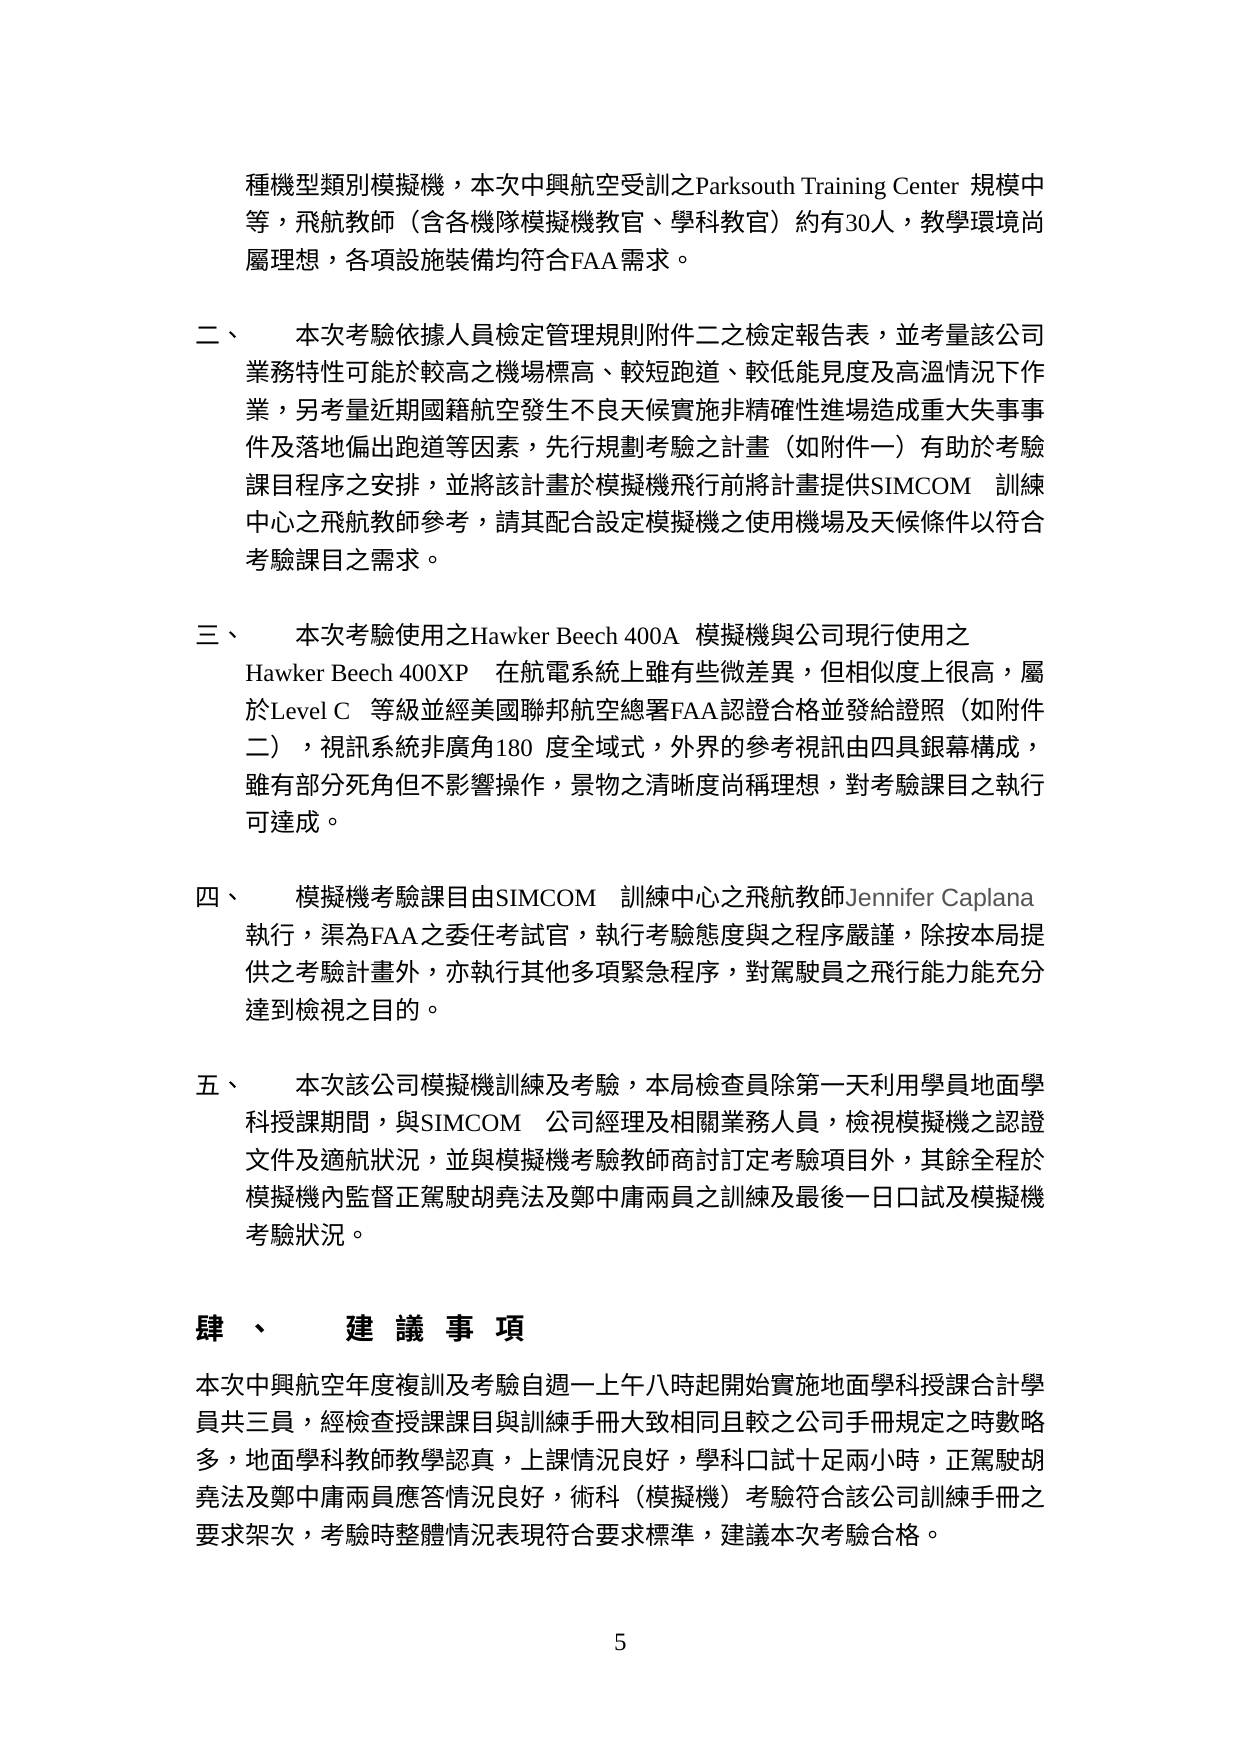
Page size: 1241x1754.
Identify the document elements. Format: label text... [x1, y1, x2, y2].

list 種機型類別模擬機，本次中興航空受訓之Parksouth Training Center規模中等，飛航教師（含各機隊模擬機教官、學科教官）約有30人，教學環境尚屬理想，各項設施裝備均符合FAA需求。 [195, 164, 1045, 277]
list 本次該公司模擬機訓練及考驗，本局檢查員除第一天利用學員地面學科授課期間，與SIMCOM公司經理及相關業務人員，檢視模擬機之認證文件及適航狀況，並與模擬機考驗教師商討訂定考驗項目外，其餘全程於模擬機內監督正駕駛胡堯法及鄭中庸兩員之訓練及最後一日口試及模擬機考驗狀況。 [195, 1064, 1045, 1252]
text 本次中興航空年度複訓及考驗自週一上午八時起開始實施地面學科授課合計學員共三員，經檢查授課課目與訓練手冊大致相同且較之公司手冊規定之時數略多，地面學科教師教學認真，上課情況良好，學科口試十足兩小時，正駕駛胡堯法及鄭中庸兩員應答情況良好，術科（模擬機）考驗符合該公司訓練手冊之要求架次，考驗時整體情況表現符合要求標準，建議本次考驗合格。 [195, 1364, 1045, 1552]
list 本次考驗使用之Hawker Beech 400A模擬機與公司現行使用之Hawker Beech 400XP 在航電系統上雖有些微差異，但相似度上很高，屬於Level C等級並經美國聯邦航空總署FAA認證合格並發給證照（如附件二），視訊系統非廣角180度全域式，外界的參考視訊由四具銀幕構成，雖有部分死角但不影響操作，景物之清晰度尚稱理想，對考驗課目之執行可達成。 [195, 614, 1045, 839]
list 本次考驗依據人員檢定管理規則附件二之檢定報告表，並考量該公司業務特性可能於較高之機場標高、較短跑道、較低能見度及高溫情況下作業，另考量近期國籍航空發生不良天候實施非精確性進場造成重大失事事件及落地偏出跑道等因素，先行規劃考驗之計畫（如附件一）有助於考驗課目程序之安排，並將該計畫於模擬機飛行前將計畫提供SIMCOM訓練中心之飛航教師參考，請其配合設定模擬機之使用機場及天候條件以符合考驗課目之需求。 [195, 314, 1045, 577]
list 模擬機考驗課目由SIMCOM訓練中心之飛航教師Jennifer Caplana執行，渠為FAA之委任考試官，執行考驗態度與之程序嚴謹，除按本局提供之考驗計畫外，亦執行其他多項緊急程序，對駕駛員之飛行能力能充分達到檢視之目的。 [195, 877, 1045, 1027]
list 建議事項 [195, 1289, 1045, 1364]
